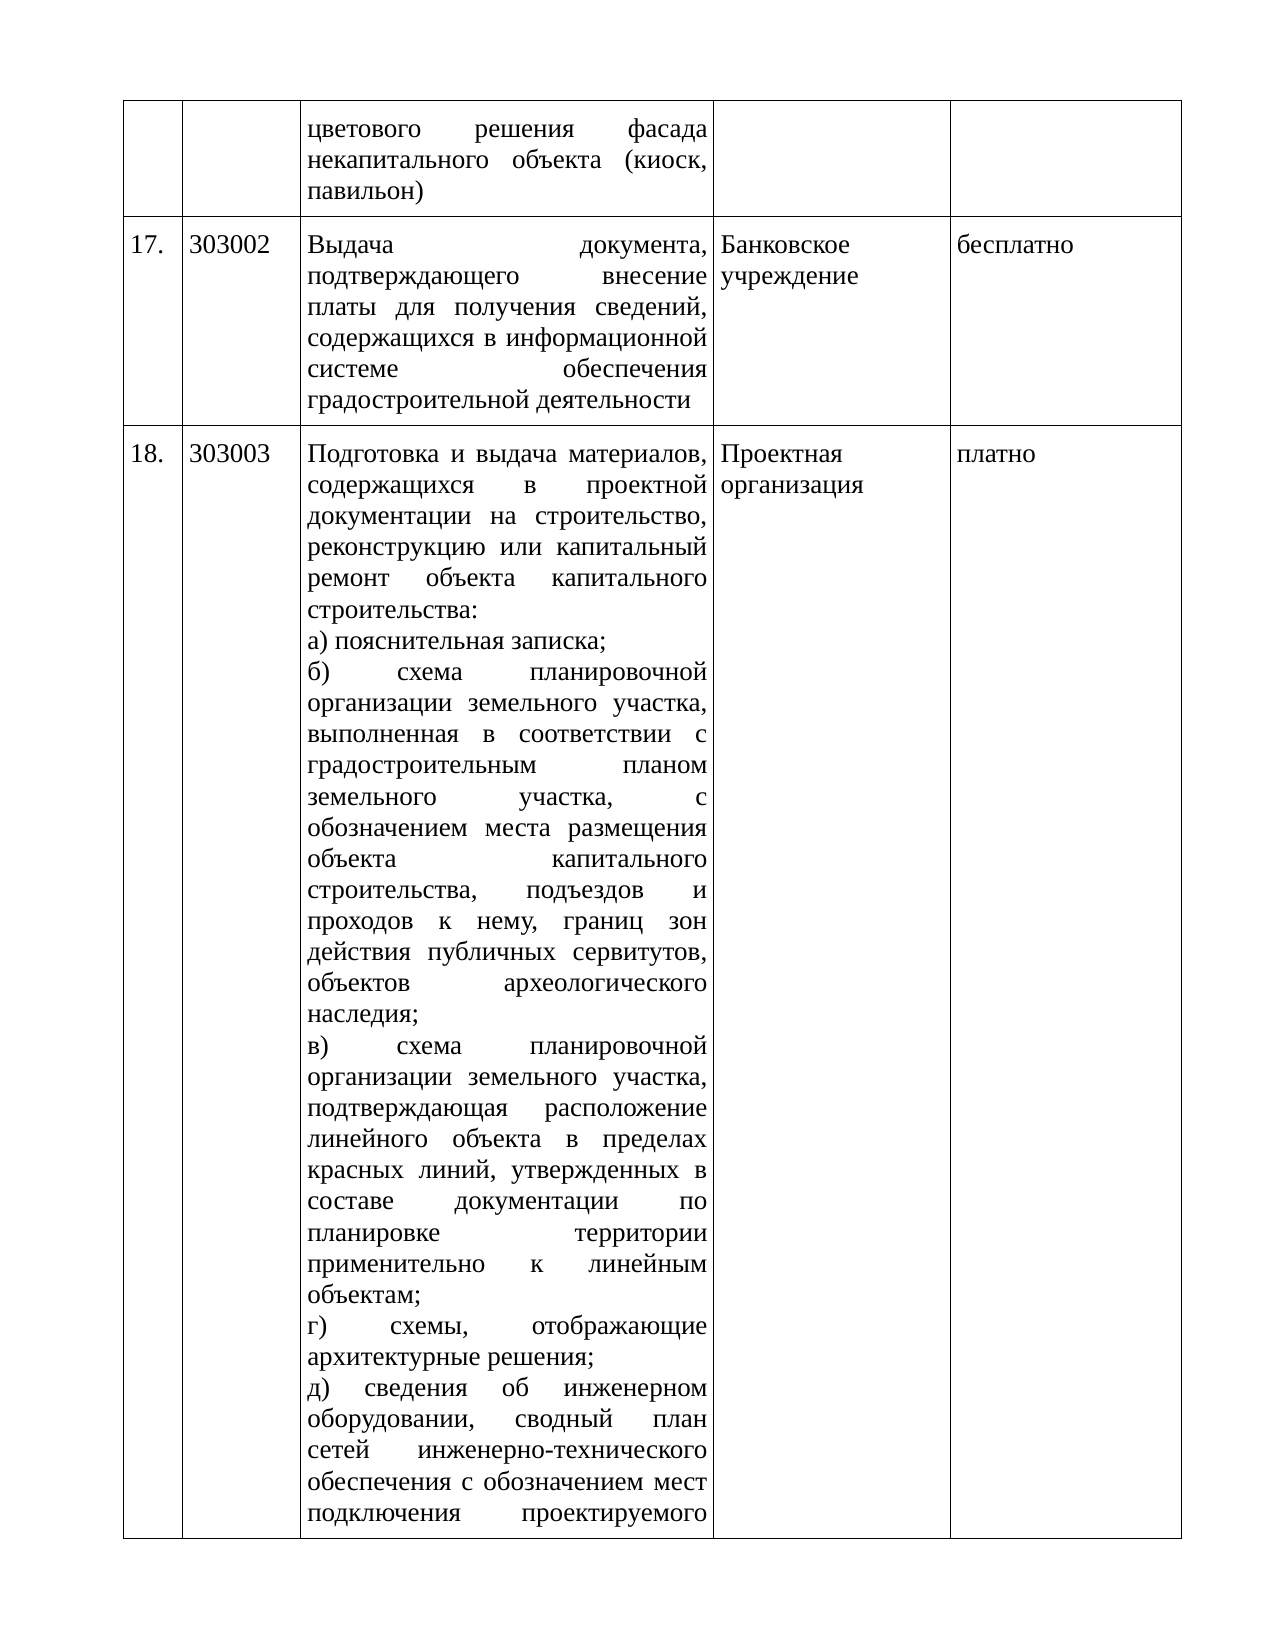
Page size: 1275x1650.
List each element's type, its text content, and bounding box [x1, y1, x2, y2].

table_cell бесплатно [951, 217, 1181, 425]
table_cell [951, 101, 1181, 216]
table_cell цветового решения фасада некапитального объекта (киоск, павильон) [301, 101, 713, 216]
table_cell 303003 [183, 426, 300, 1538]
table_cell Подготовка и выдача материалов, содержащихся в проектной документации на строительство, реконструкцию или капитальный ремонт объекта капитального строительства: а) пояснительная записка; б) схема планировочной организации земельного участка, выполненная в соответствии с градостроительным планом земельного участка, с обозначением места размещения объекта капитального строительства, подъездов и проходов к нему, границ зон действия публичных сервитутов, объектов археологического наследия; в) схема планировочной организации земельного участка, подтверждающая расположение линейного объекта в пределах красных линий, утвержденных в составе документации по планировке территории применительно к линейным объектам; г) схемы, отображающие архитектурные решения; д) сведения об инженерном оборудовании, сводный план сетей инженерно-технического обеспечения с обозначением мест подключения проектируемого [301, 426, 713, 1538]
table_cell Проектная организация [714, 426, 950, 1538]
table_cell 18. [124, 426, 182, 1538]
table_cell [714, 101, 950, 216]
table_cell 303002 [183, 217, 300, 425]
table_cell Банковское учреждение [714, 217, 950, 425]
table_cell Выдача документа, подтверждающего внесение платы для получения сведений, содержащихся в информационной системе обеспечения градостроительной деятельности [301, 217, 713, 425]
table_cell платно [951, 426, 1181, 1538]
table_cell 17. [124, 217, 182, 425]
table_cell [183, 101, 300, 216]
table_cell [124, 101, 182, 216]
